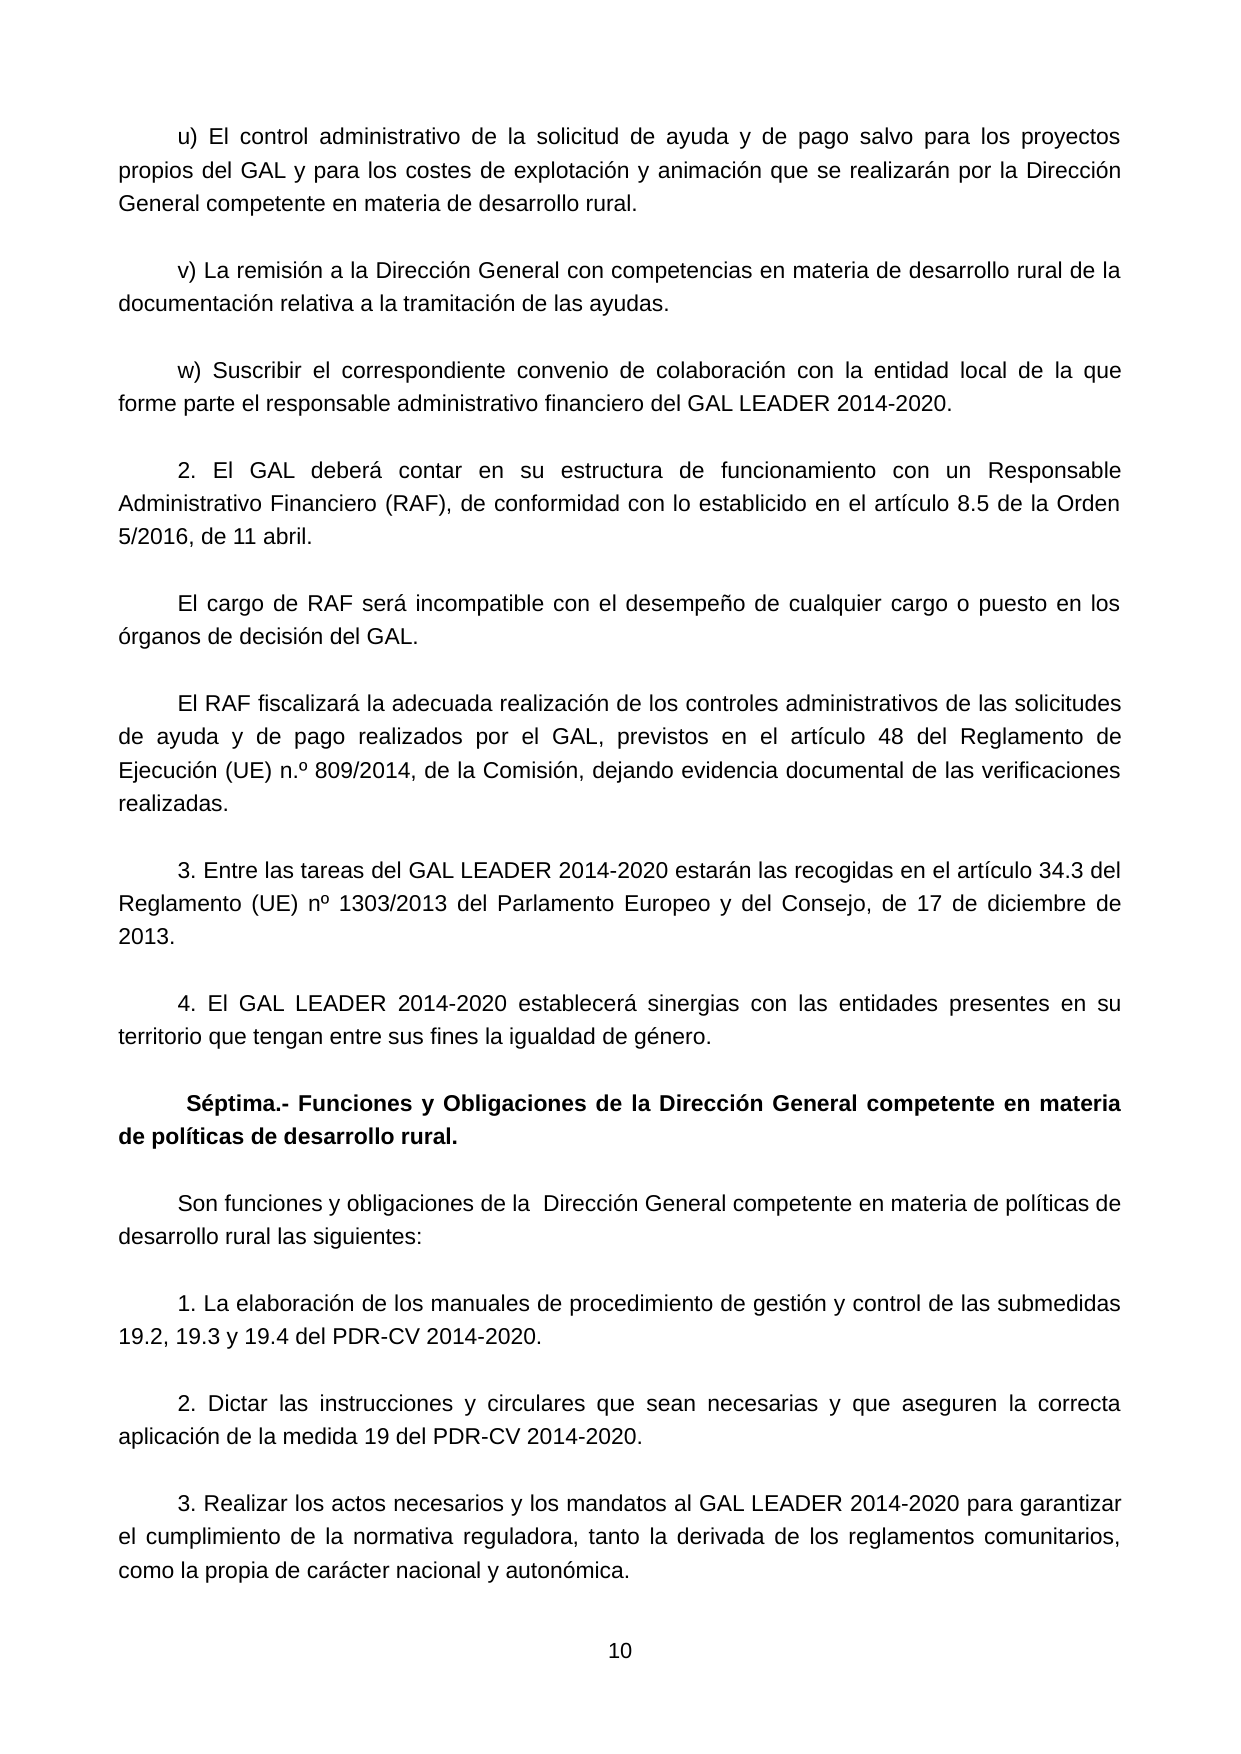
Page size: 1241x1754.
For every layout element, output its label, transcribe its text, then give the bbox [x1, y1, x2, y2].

text 3. Realizar los actos necesarios y los mandatos al GAL LEADER 2014-2020 para garantizar el cumplimiento de la normativa reguladora, tanto la derivada de los reglamentos comunitarios, como la propia de carácter nacional y autonómica. [118, 1485, 1122, 1585]
text 1. La elaboración de los manuales de procedimiento de gestión y control de las submedidas 19.2, 19.3 y 19.4 del PDR-CV 2014-2020. [118, 1285, 1122, 1351]
text El RAF fiscalizará la adecuada realización de los controles administrativos de las solicitudes de ayuda y de pago realizados por el GAL, previstos en el artículo 48 del Reglamento de Ejecución (UE) n.º 809/2014, de la Comisión, dejando evidencia documental de las verificaciones realizadas. [118, 685, 1122, 818]
text 2. El GAL deberá contar en su estructura de funcionamiento con un Responsable Administrativo Financiero (RAF), de conformidad con lo establicido en el artículo 8.5 de la Orden 5/2016, de 11 abril. [118, 451, 1122, 551]
text u) El control administrativo de la solicitud de ayuda y de pago salvo para los proyectos propios del GAL y para los costes de explotación y animación que se realizarán por la Dirección General competente en materia de desarrollo rural. [118, 118, 1122, 218]
text v) La remisión a la Dirección General con competencias en materia de desarrollo rural de la documentación relativa a la tramitación de las ayudas. [118, 251, 1122, 318]
text 2. Dictar las instrucciones y circulares que sean necesarias y que aseguren la correcta aplicación de la medida 19 del PDR-CV 2014-2020. [118, 1385, 1122, 1451]
text 4. El GAL LEADER 2014-2020 establecerá sinergias con las entidades presentes en su territorio que tengan entre sus fines la igualdad de género. [118, 985, 1122, 1051]
text Son funciones y obligaciones de la Dirección General competente en materia de políticas de desarrollo rural las siguientes: [118, 1185, 1122, 1251]
text El cargo de RAF será incompatible con el desempeño de cualquier cargo o puesto en los órganos de decisión del GAL. [118, 585, 1122, 651]
text Séptima.- Funciones y Obligaciones de la Dirección General competente en materia de políticas de desarrollo rural. [118, 1085, 1122, 1151]
text 3. Entre las tareas del GAL LEADER 2014-2020 estarán las recogidas en el artículo 34.3 del Reglamento (UE) nº 1303/2013 del Parlamento Europeo y del Consejo, de 17 de diciembre de 2013. [118, 851, 1122, 951]
text w) Suscribir el correspondiente convenio de colaboración con la entidad local de la que forme parte el responsable administrativo financiero del GAL LEADER 2014-2020. [118, 351, 1122, 418]
